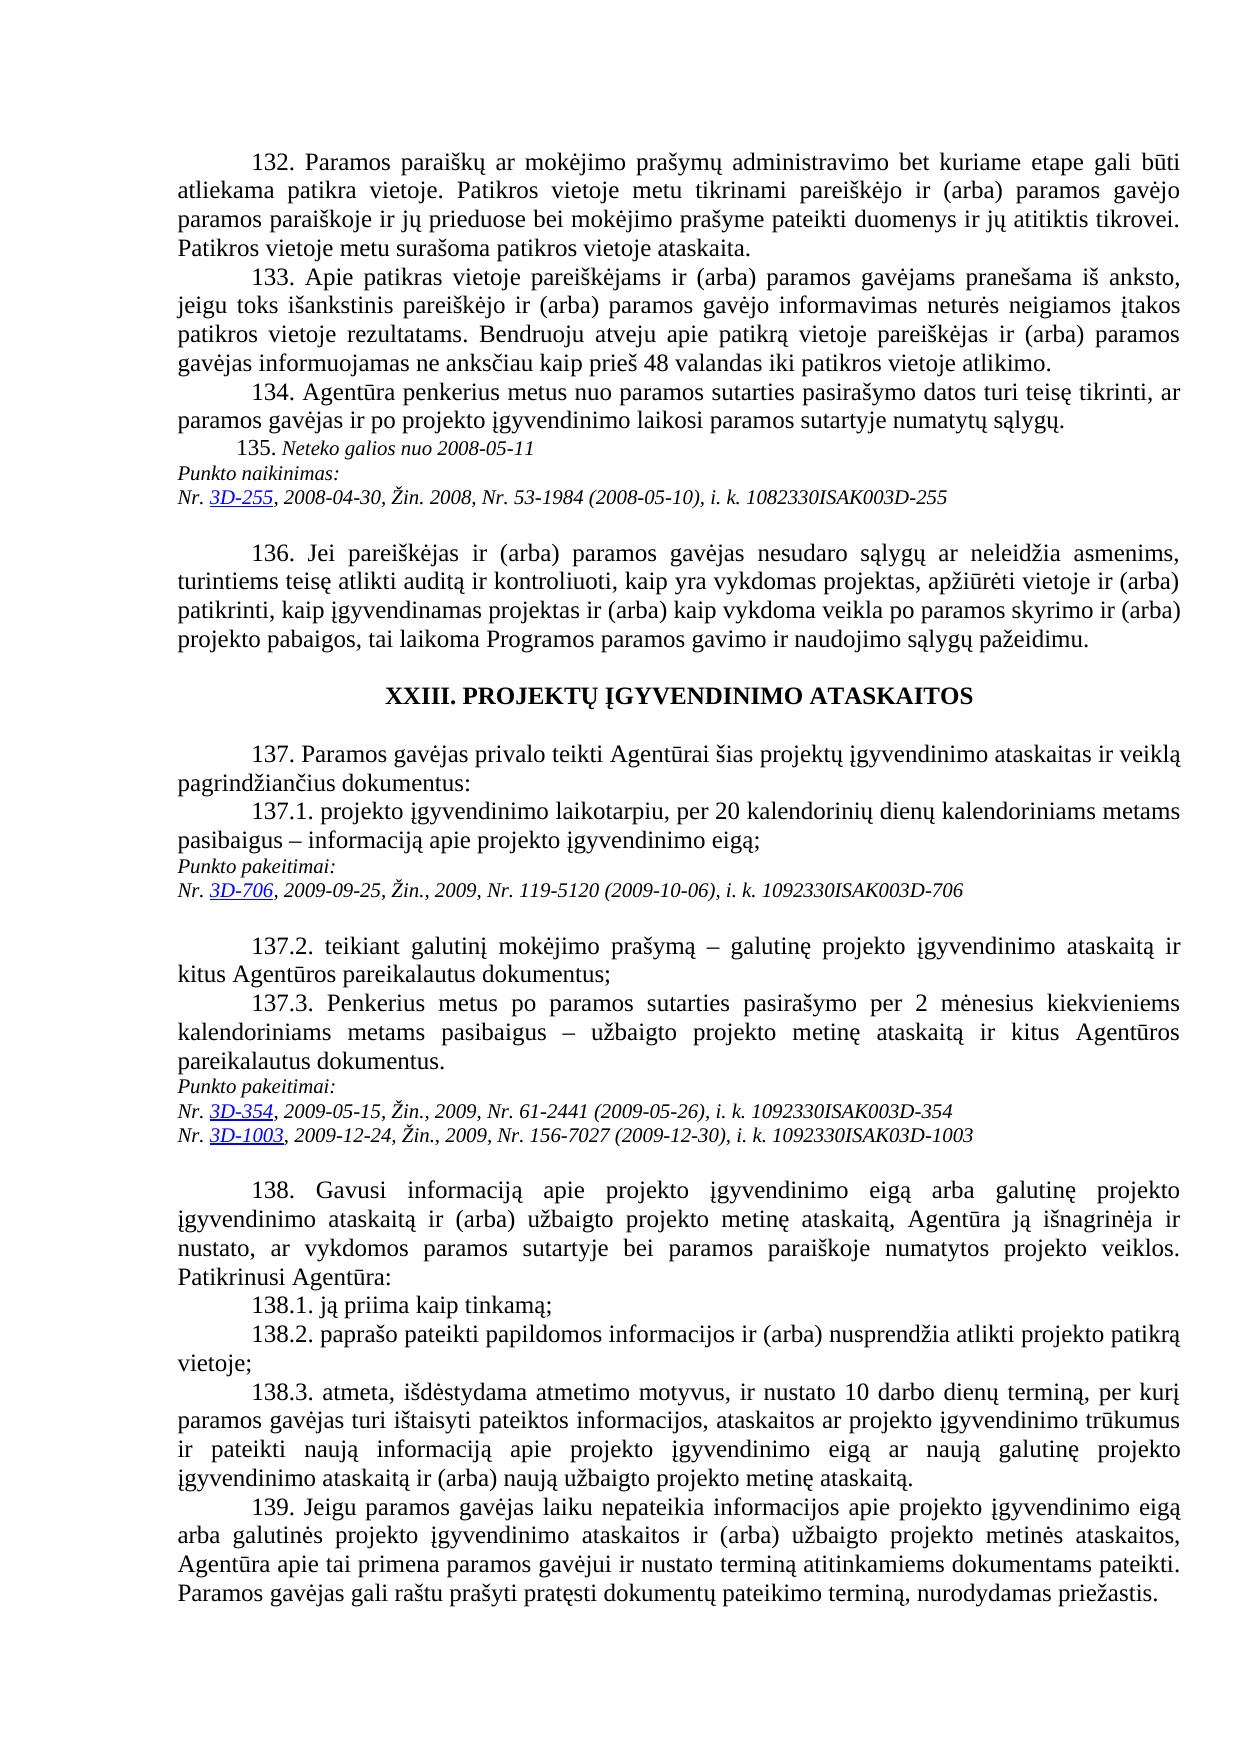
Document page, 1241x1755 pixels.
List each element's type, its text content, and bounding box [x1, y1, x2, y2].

text 136. Jei pareiškėjas ir (arba) paramos gavėjas nesudaro sąlygų ar neleidžia asmenims, turintiems teisę atlikti auditą ir kontroliuoti, kaip yra vykdomas projektas, apžiūrėti vietoje ir (arba) patikrinti, kaip įgyvendinamas projektas ir (arba) kaip vykdoma veikla po paramos skyrimo ir (arba) projekto pabaigos, tai laikoma Programos paramos gavimo ir naudojimo sąlygų pažeidimu. [177, 538, 1181, 653]
text 138. Gavusi informaciją apie projekto įgyvendinimo eigą arba galutinę projekto įgyvendinimo ataskaitą ir (arba) užbaigto projekto metinę ataskaitą, Agentūra ją išnagrinėja ir nustato, ar vykdomos paramos sutartyje bei paramos paraiškoje numatytos projekto veiklos. Patikrinusi Agentūra: [177, 1175, 1181, 1290]
text Nr. 3D-1003, 2009-12-24, Žin., 2009, Nr. 156-7027 (2009-12-30), i. k. 1092330ISAK03D-1003 [177, 1123, 1181, 1147]
text 139. Jeigu paramos gavėjas laiku nepateikia informacijos apie projekto įgyvendinimo eigą arba galutinės projekto įgyvendinimo ataskaitos ir (arba) užbaigto projekto metinės ataskaitos, Agentūra apie tai primena paramos gavėjui ir nustato terminą atitinkamiems dokumentams pateikti. Paramos gavėjas gali raštu prašyti pratęsti dokumentų pateikimo terminą, nurodydamas priežastis. [177, 1492, 1181, 1607]
text 138.1. ją priima kaip tinkamą; [177, 1290, 1181, 1319]
text 137.3. Penkerius metus po paramos sutarties pasirašymo per 2 mėnesius kiekvieniems kalendoriniams metams pasibaigus – užbaigto projekto metinę ataskaitą ir kitus Agentūros pareikalautus dokumentus. [177, 988, 1181, 1074]
text 137.1. projekto įgyvendinimo laikotarpiu, per 20 kalendorinių dienų kalendoriniams metams pasibaigus – informaciją apie projekto įgyvendinimo eigą; [177, 796, 1181, 854]
text Nr. 3D-706, 2009-09-25, Žin., 2009, Nr. 119-5120 (2009-10-06), i. k. 1092330ISAK003D-706 [177, 878, 1181, 902]
text 134. Agentūra penkerius metus nuo paramos sutarties pasirašymo datos turi teisę tikrinti, ar paramos gavėjas ir po projekto įgyvendinimo laikosi paramos sutartyje numatytų sąlygų. [177, 377, 1181, 434]
text Nr. 3D-255, 2008-04-30, Žin. 2008, Nr. 53-1984 (2008-05-10), i. k. 1082330ISAK003D-255 [177, 485, 1181, 509]
text XXIII. PROJEKTŲ ĮGYVENDINIMO ATASKAITOS [177, 681, 1181, 710]
text Punkto naikinimas: [177, 461, 1181, 485]
text Punkto pakeitimai: [177, 1074, 1181, 1098]
text 132. Paramos paraiškų ar mokėjimo prašymų administravimo bet kuriame etape gali būti atliekama patikra vietoje. Patikros vietoje metu tikrinami pareiškėjo ir (arba) paramos gavėjo paramos paraiškoje ir jų prieduose bei mokėjimo prašyme pateikti duomenys ir jų atitiktis tikrovei. Patikros vietoje metu surašoma patikros vietoje ataskaita. [177, 147, 1181, 262]
text 138.2. paprašo pateikti papildomos informacijos ir (arba) nusprendžia atlikti projekto patikrą vietoje; [177, 1319, 1181, 1377]
text Punkto pakeitimai: [177, 854, 1181, 878]
text 138.3. atmeta, išdėstydama atmetimo motyvus, ir nustato 10 darbo dienų terminą, per kurį paramos gavėjas turi ištaisyti pateiktos informacijos, ataskaitos ar projekto įgyvendinimo trūkumus ir pateikti naują informaciją apie projekto įgyvendinimo eigą ar naują galutinę projekto įgyvendinimo ataskaitą ir (arba) naują užbaigto projekto metinę ataskaitą. [177, 1377, 1181, 1492]
text 137.2. teikiant galutinį mokėjimo prašymą – galutinę projekto įgyvendinimo ataskaitą ir kitus Agentūros pareikalautus dokumentus; [177, 931, 1181, 988]
text 133. Apie patikras vietoje pareiškėjams ir (arba) paramos gavėjams pranešama iš anksto, jeigu toks išankstinis pareiškėjo ir (arba) paramos gavėjo informavimas neturės neigiamos įtakos patikros vietoje rezultatams. Bendruoju atveju apie patikrą vietoje pareiškėjas ir (arba) paramos gavėjas informuojamas ne anksčiau kaip prieš 48 valandas iki patikros vietoje atlikimo. [177, 262, 1181, 377]
text 135. Neteko galios nuo 2008-05-11 [177, 434, 1181, 461]
text Nr. 3D-354, 2009-05-15, Žin., 2009, Nr. 61-2441 (2009-05-26), i. k. 1092330ISAK003D-354 [177, 1098, 1181, 1123]
text 137. Paramos gavėjas privalo teikti Agentūrai šias projektų įgyvendinimo ataskaitas ir veiklą pagrindžiančius dokumentus: [177, 739, 1181, 796]
